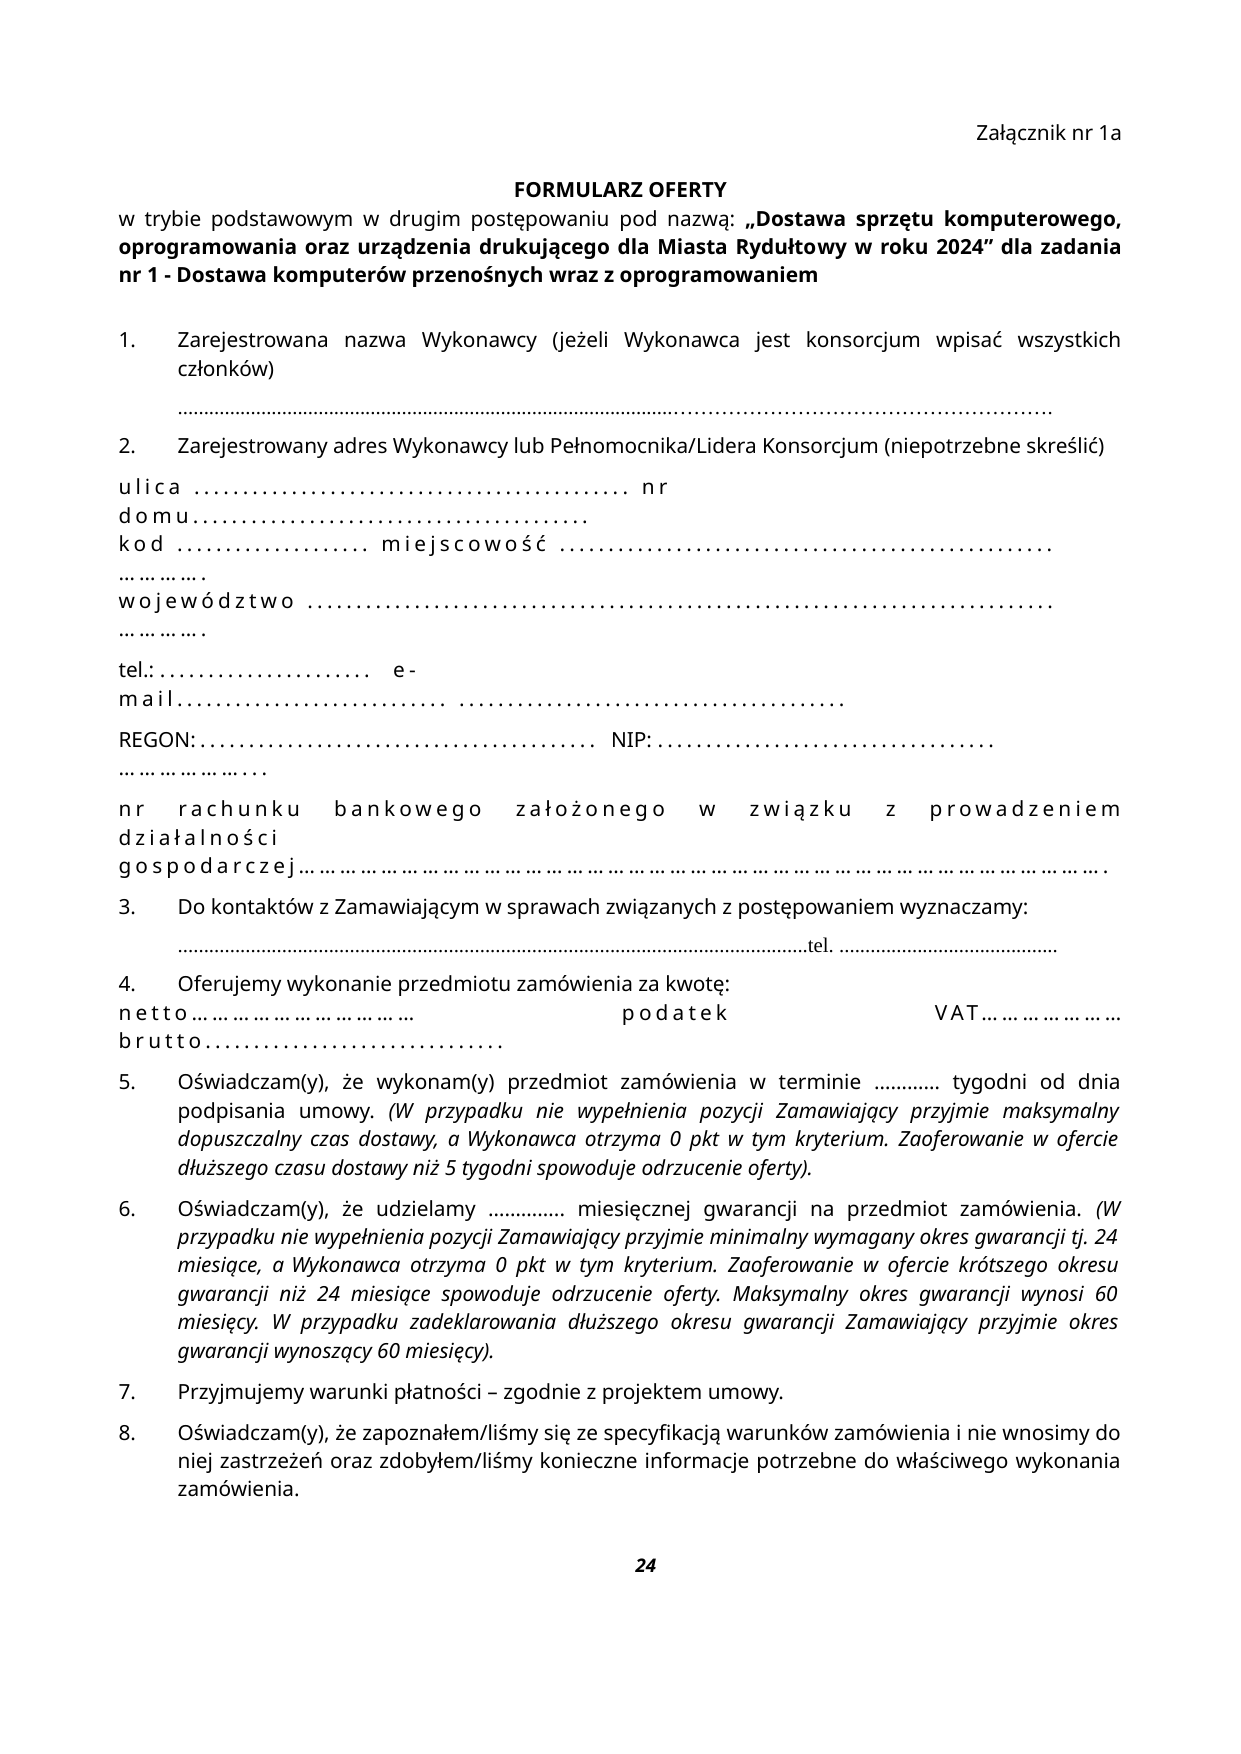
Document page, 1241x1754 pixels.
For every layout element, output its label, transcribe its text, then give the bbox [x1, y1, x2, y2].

list Do kontaktów z Zamawiającym w sprawach związanych z postępowaniem wyznaczamy: [118, 892, 1122, 921]
text tel.: ...................... e-mail............................ ........................................ [118, 656, 1122, 712]
text Załącznik nr 1a [118, 118, 1122, 147]
list Zarejestrowana nazwa Wykonawcy (jeżeli Wykonawca jest konsorcjum wpisać wszystkich członków) [118, 326, 1122, 382]
text .........................................................................................................................tel. .......................................... [177, 933, 1122, 957]
list Oświadczam(y), że zapoznałem/liśmy się ze specyfikacją warunków zamówienia i nie wnosimy do niej zastrzeżeń oraz zdobyłem/liśmy konieczne informacje potrzebne do właściwego wykonania zamówienia. [118, 1418, 1122, 1503]
text nr rachunku bankowego założonego w związku z prowadzeniem działalności gospodarczej………………………………………………………………………………………………………. [118, 794, 1122, 879]
list Oświadczam(y), że wykonam(y) przedmiot zamówienia w terminie ………… tygodni od dnia podpisania umowy. (W przypadku nie wypełnienia pozycji Zamawiający przyjmie maksymalny dopuszczalny czas dostawy, a Wykonawca otrzyma 0 pkt w tym kryterium. Zaoferowanie w ofercie dłuższego czasu dostawy niż 5 tygodni spowoduje odrzucenie oferty). [118, 1067, 1122, 1181]
text w trybie podstawowym w drugim postępowaniu pod nazwą: „Dostawa sprzętu komputerowego, oprogramowania oraz urządzenia drukującego dla Miasta Rydułtowy w roku 2024” dla zadania nr 1 - Dostawa komputerów przenośnych wraz z oprogramowaniem [118, 204, 1122, 289]
text województwo .............................................................................…………. [118, 586, 1122, 643]
text ulica ............................................. nr domu......................................... [118, 472, 1122, 529]
list Oferujemy wykonanie przedmiotu zamówienia za kwotę: [118, 969, 1122, 998]
list Przyjmujemy warunki płatności – zgodnie z projektem umowy. [118, 1377, 1122, 1405]
text FORMULARZ OFERTY [118, 175, 1122, 204]
text ...............................................................................................………………………………………………. [177, 395, 1122, 419]
text netto…………………………… podatek VAT………………… brutto............................... [118, 998, 1122, 1055]
list Zarejestrowany adres Wykonawcy lub Pełnomocnika/Lidera Konsorcjum (niepotrzebne skreślić) [118, 431, 1122, 460]
list Oświadczam(y), że udzielamy ………….. miesięcznej gwarancji na przedmiot zamówienia. (W przypadku nie wypełnienia pozycji Zamawiający przyjmie minimalny wymagany okres gwarancji tj. 24 miesiące, a Wykonawca otrzyma 0 pkt w tym kryterium. Zaoferowanie w ofercie krótszego okresu gwarancji niż 24 miesiące spowoduje odrzucenie oferty. Maksymalny okres gwarancji wynosi 60 miesięcy. W przypadku zadeklarowania dłuższego okresu gwarancji Zamawiający przyjmie okres gwarancji wynoszący 60 miesięcy). [118, 1194, 1122, 1364]
text REGON:......................................... NIP: ...................................………………... [118, 725, 1122, 782]
text kod .................... miejscowość ...................................................…………. [118, 529, 1122, 586]
